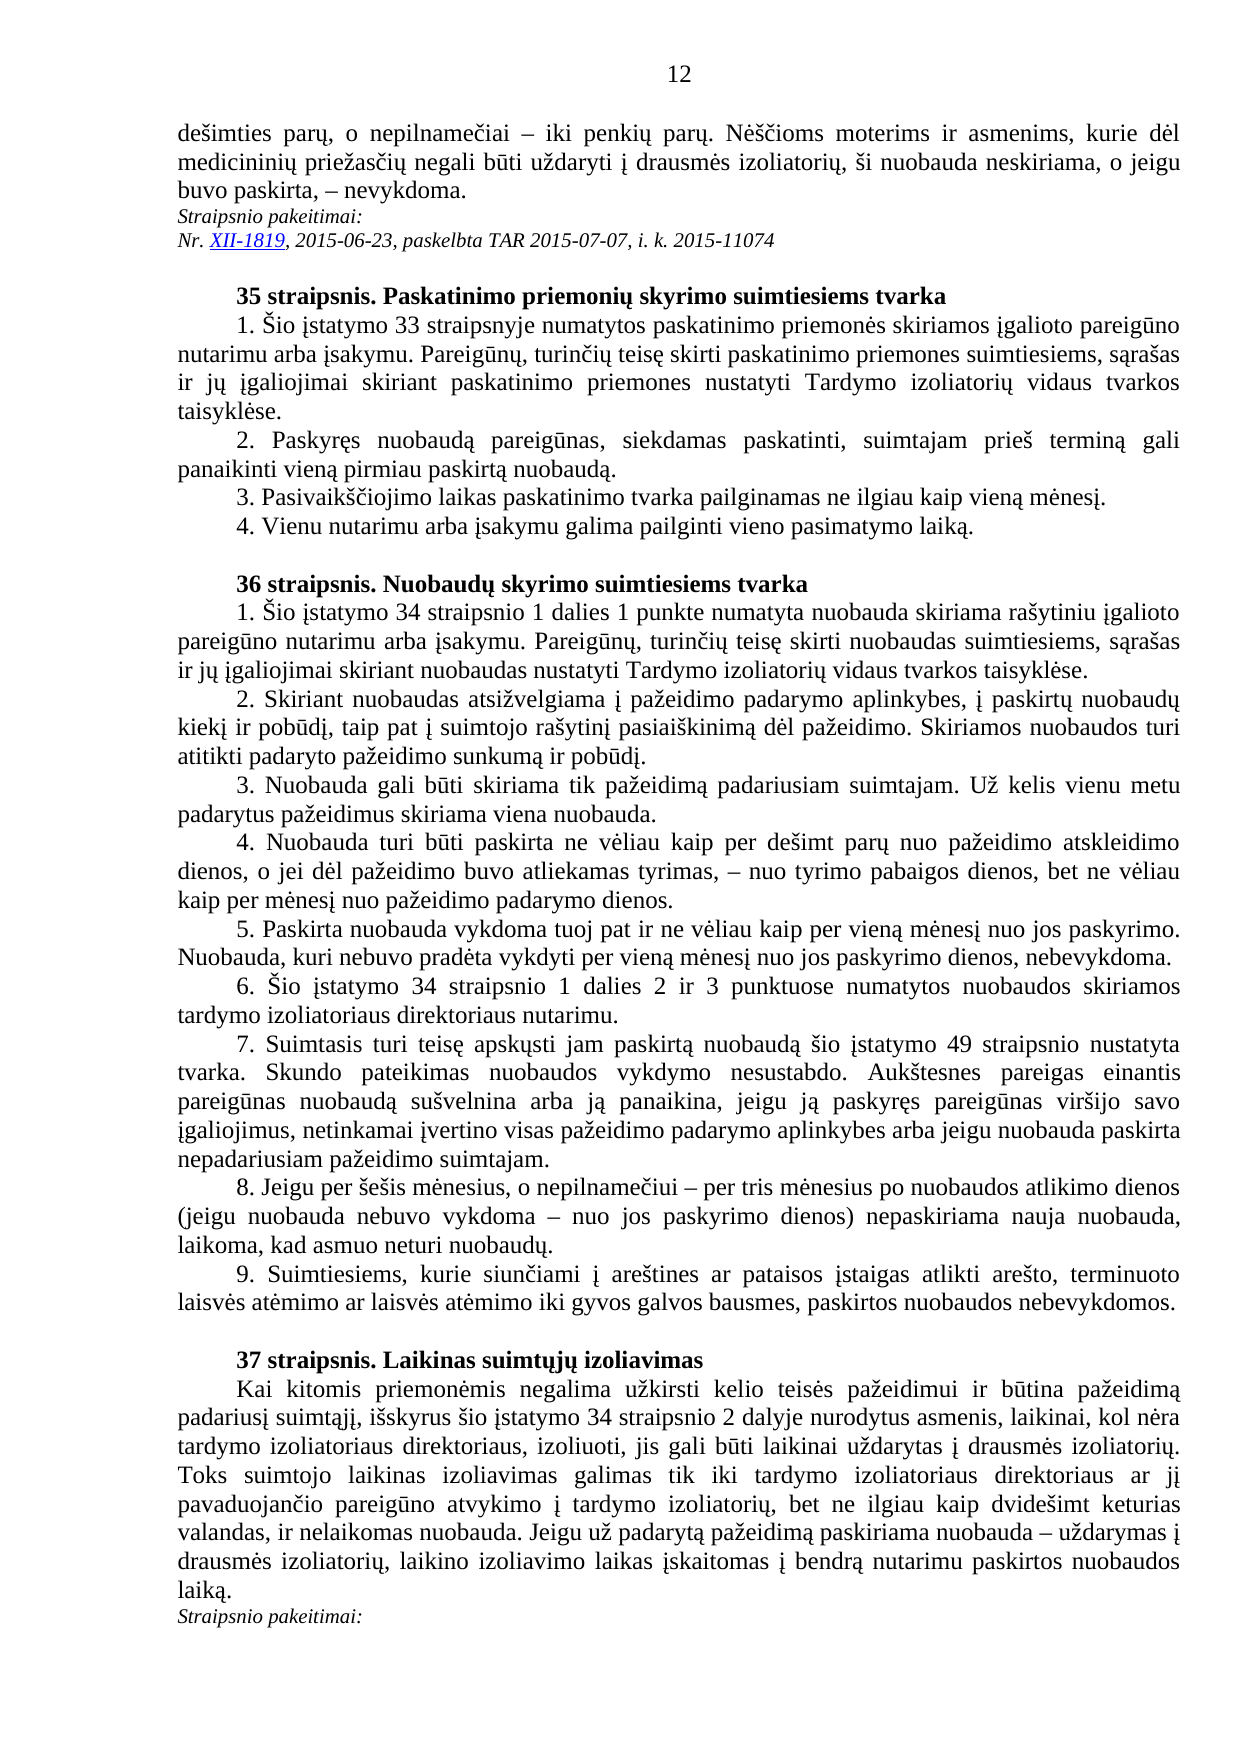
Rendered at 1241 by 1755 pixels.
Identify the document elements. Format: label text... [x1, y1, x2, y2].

text 1. Šio įstatymo 34 straipsnio 1 dalies 1 punkte numatyta nuobauda skiriama rašytiniu įgalioto pareigūno nutarimu arba įsakymu. Pareigūnų, turinčių teisę skirti nuobaudas suimtiesiems, sąrašas ir jų įgaliojimai skiriant nuobaudas nustatyti Tardymo izoliatorių vidaus tvarkos taisyklėse. [177, 597, 1181, 684]
text 2. Paskyręs nuobaudą pareigūnas, siekdamas paskatinti, suimtajam prieš terminą gali panaikinti vieną pirmiau paskirtą nuobaudą. [177, 425, 1181, 482]
text 4. Nuobauda turi būti paskirta ne vėliau kaip per dešimt parų nuo pažeidimo atskleidimo dienos, o jei dėl pažeidimo buvo atliekamas tyrimas, – nuo tyrimo pabaigos dienos, bet ne vėliau kaip per mėnesį nuo pažeidimo padarymo dienos. [177, 827, 1181, 914]
text 1. Šio įstatymo 33 straipsnyje numatytos paskatinimo priemonės skiriamos įgalioto pareigūno nutarimu arba įsakymu. Pareigūnų, turinčių teisę skirti paskatinimo priemones suimtiesiems, sąrašas ir jų įgaliojimai skiriant paskatinimo priemones nustatyti Tardymo izoliatorių vidaus tvarkos taisyklėse. [177, 310, 1181, 425]
text Nr. XII-1819, 2015-06-23, paskelbta TAR 2015-07-07, i. k. 2015-11074 [177, 228, 1181, 252]
text 36 straipsnis. Nuobaudų skyrimo suimtiesiems tvarka [177, 569, 1181, 597]
text 5. Paskirta nuobauda vykdoma tuoj pat ir ne vėliau kaip per vieną mėnesį nuo jos paskyrimo. Nuobauda, kuri nebuvo pradėta vykdyti per vieną mėnesį nuo jos paskyrimo dienos, nebevykdoma. [177, 914, 1181, 971]
text Straipsnio pakeitimai: [177, 1604, 1181, 1628]
text Straipsnio pakeitimai: [177, 204, 1181, 228]
text 8. Jeigu per šešis mėnesius, o nepilnamečiui – per tris mėnesius po nuobaudos atlikimo dienos (jeigu nuobauda nebuvo vykdoma – nuo jos paskyrimo dienos) nepaskiriama nauja nuobauda, laikoma, kad asmuo neturi nuobaudų. [177, 1172, 1181, 1259]
text 4. Vienu nutarimu arba įsakymu galima pailginti vieno pasimatymo laiką. [177, 511, 1181, 540]
text 9. Suimtiesiems, kurie siunčiami į areštines ar pataisos įstaigas atlikti arešto, terminuoto laisvės atėmimo ar laisvės atėmimo iki gyvos galvos bausmes, paskirtos nuobaudos nebevykdomos. [177, 1259, 1181, 1316]
text dešimties parų, o nepilnamečiai – iki penkių parų. Nėščioms moterims ir asmenims, kurie dėl medicininių priežasčių negali būti uždaryti į drausmės izoliatorių, ši nuobauda neskiriama, o jeigu buvo paskirta, – nevykdoma. [177, 118, 1181, 204]
text 7. Suimtasis turi teisę apskųsti jam paskirtą nuobaudą šio įstatymo 49 straipsnio nustatyta tvarka. Skundo pateikimas nuobaudos vykdymo nesustabdo. Aukštesnes pareigas einantis pareigūnas nuobaudą sušvelnina arba ją panaikina, jeigu ją paskyręs pareigūnas viršijo savo įgaliojimus, netinkamai įvertino visas pažeidimo padarymo aplinkybes arba jeigu nuobauda paskirta nepadariusiam pažeidimo suimtajam. [177, 1029, 1181, 1172]
text 35 straipsnis. Paskatinimo priemonių skyrimo suimtiesiems tvarka [177, 281, 1181, 310]
text 2. Skiriant nuobaudas atsižvelgiama į pažeidimo padarymo aplinkybes, į paskirtų nuobaudų kiekį ir pobūdį, taip pat į suimtojo rašytinį pasiaiškinimą dėl pažeidimo. Skiriamos nuobaudos turi atitikti padaryto pažeidimo sunkumą ir pobūdį. [177, 684, 1181, 770]
text Kai kitomis priemonėmis negalima užkirsti kelio teisės pažeidimui ir būtina pažeidimą padariusį suimtąjį, išskyrus šio įstatymo 34 straipsnio 2 dalyje nurodytus asmenis, laikinai, kol nėra tardymo izoliatoriaus direktoriaus, izoliuoti, jis gali būti laikinai uždarytas į drausmės izoliatorių. Toks suimtojo laikinas izoliavimas galimas tik iki tardymo izoliatoriaus direktoriaus ar jį pavaduojančio pareigūno atvykimo į tardymo izoliatorių, bet ne ilgiau kaip dvidešimt keturias valandas, ir nelaikomas nuobauda. Jeigu už padarytą pažeidimą paskiriama nuobauda – uždarymas į drausmės izoliatorių, laikino izoliavimo laikas įskaitomas į bendrą nutarimu paskirtos nuobaudos laiką. [177, 1374, 1181, 1604]
text 3. Pasivaikščiojimo laikas paskatinimo tvarka pailginamas ne ilgiau kaip vieną mėnesį. [177, 482, 1181, 511]
text 37 straipsnis. Laikinas suimtųjų izoliavimas [177, 1345, 1181, 1374]
text 6. Šio įstatymo 34 straipsnio 1 dalies 2 ir 3 punktuose numatytos nuobaudos skiriamos tardymo izoliatoriaus direktoriaus nutarimu. [177, 971, 1181, 1029]
text 3. Nuobauda gali būti skiriama tik pažeidimą padariusiam suimtajam. Už kelis vienu metu padarytus pažeidimus skiriama viena nuobauda. [177, 770, 1181, 827]
